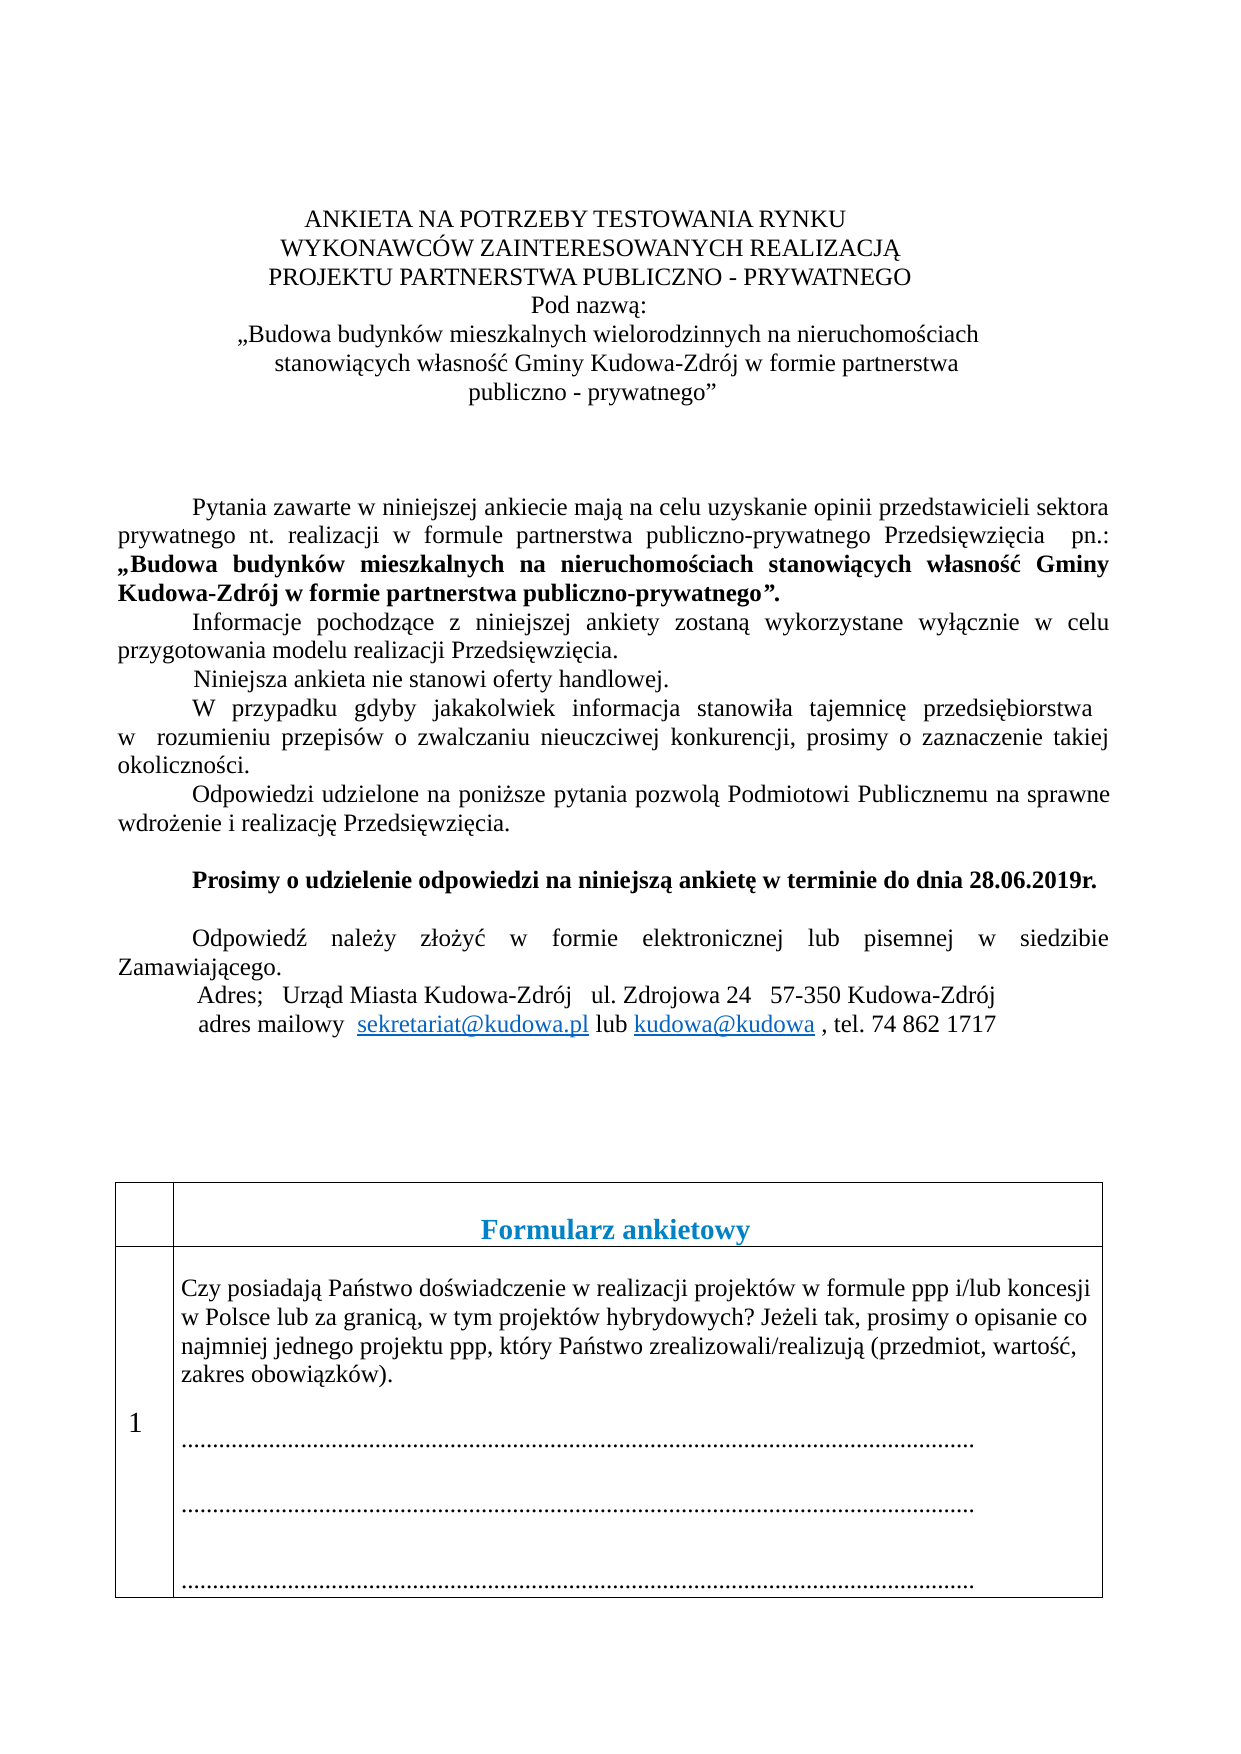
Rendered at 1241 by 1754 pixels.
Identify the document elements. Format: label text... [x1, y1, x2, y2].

text Prosimy o udzielenie odpowiedzi na niniejszą ankietę w terminie do dnia 28.06.2019r. [118, 866, 1110, 894]
table_cell 1 [116, 1247, 173, 1597]
text Niniejsza ankieta nie stanowi oferty handlowej. [118, 664, 1110, 693]
text W przypadku gdyby jakakolwiek informacja stanowiła tajemnicę przedsiębiorstwa w rozumieniu przepisów o zwalczaniu nieuczciwej konkurencji, prosimy o zaznaczenie takiej okoliczności. [117, 693, 1110, 779]
text Pod nazwą: [118, 291, 1122, 319]
text stanowiących własność Gminy Kudowa-Zdrój w formie partnerstwa [118, 348, 1122, 377]
text „Budowa budynków mieszkalnych wielorodzinnych na nieruchomościach [118, 319, 1122, 348]
text Odpowiedź należy złożyć w formie elektronicznej lub pisemnej w siedzibie Zamawiającego. [118, 923, 1110, 981]
text PROJEKTU PARTNERSTWA PUBLICZNO - PRYWATNEGO [118, 262, 1122, 291]
text Informacje pochodzące z niniejszej ankiety zostaną wykorzystane wyłącznie w celu przygotowania modelu realizacji Przedsięwzięcia. [117, 607, 1110, 664]
text publiczno - prywatnego” [118, 377, 1122, 406]
text ANKIETA NA POTRZEBY TESTOWANIA RYNKU [118, 204, 1122, 233]
text Odpowiedzi udzielone na poniższe pytania pozwolą Podmiotowi Publicznemu na sprawne wdrożenie i realizację Przedsięwzięcia. [118, 779, 1110, 837]
text adres mailowy sekretariat@kudowa.pl lub kudowa@kudowa , tel. 74 862 1717 [118, 1009, 1110, 1038]
text WYKONAWCÓW ZAINTERESOWANYCH REALIZACJĄ [118, 233, 1122, 262]
table_header [116, 1183, 173, 1246]
table_cell Czy posiadają Państwo doświadczenie w realizacji projektów w formule ppp i/lub koncesji w Polsce lub za granicą, w tym projektów hybrydowych? Jeżeli tak, prosimy o opisanie co najmniej jednego projektu ppp, który Państwo zrealizowali/realizują (przedmiot, wartość, zakres obowiązków). ............................................................................................................................... ............................................................................................................................... ............................................................................................................................... [174, 1247, 1102, 1597]
text Adres; Urząd Miasta Kudowa-Zdrój ul. Zdrojowa 24 57-350 Kudowa-Zdrój [118, 981, 1110, 1009]
text Pytania zawarte w niniejszej ankiecie mają na celu uzyskanie opinii przedstawicieli sektora prywatnego nt. realizacji w formule partnerstwa publiczno-prywatnego Przedsięwzięcia pn.: „Budowa budynków mieszkalnych na nieruchomościach stanowiących własność Gminy Kudowa-Zdrój w formie partnerstwa publiczno-prywatnego”. [118, 492, 1110, 607]
table_header Formularz ankietowy [174, 1183, 1102, 1246]
